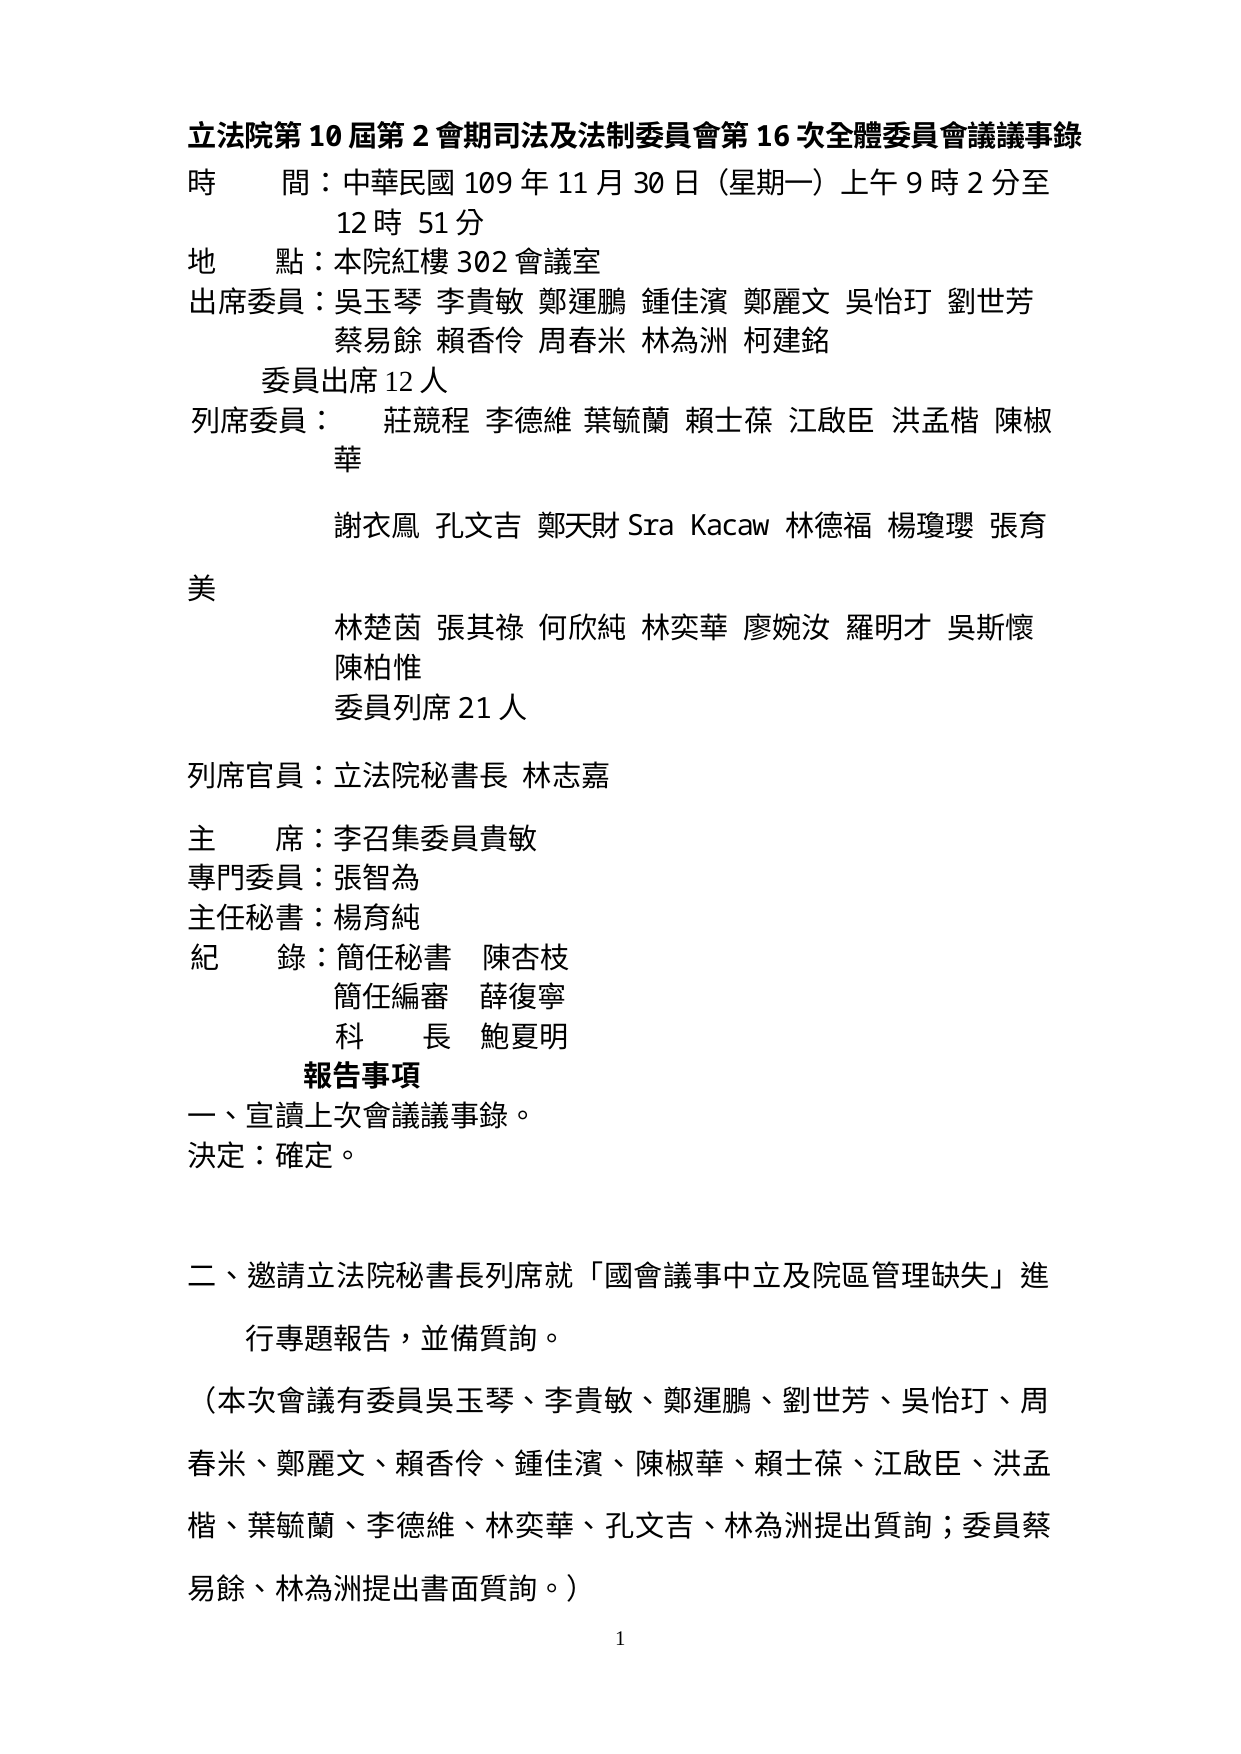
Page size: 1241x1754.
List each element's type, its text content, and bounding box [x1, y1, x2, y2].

text 列席官員：立法院秘書長 林志嘉 [187, 732, 1053, 795]
text 紀 錄：簡任秘書 陳杏枝 [187, 936, 1053, 976]
text 時 間：中華民國109年11月30日（星期一）上午9時2分至12時 51分 [187, 162, 1053, 241]
text 一、宣讀上次會議議事錄。 [187, 1095, 1053, 1134]
text 列席委員： 莊競程 李德維 葉毓蘭 賴士葆 江啟臣 洪孟楷 陳椒華 [191, 399, 1053, 478]
text 委員出席12人 [189, 360, 1053, 399]
text 主 席：李召集委員貴敏 [187, 795, 1053, 857]
text 出席委員：吳玉琴 李貴敏 鄭運鵬 鍾佳濱 鄭麗文 吳怡玎 劉世芳 [189, 281, 1053, 320]
text 林楚茵 張其祿 何欣純 林奕華 廖婉汝 羅明才 吳斯懷 [189, 607, 1053, 647]
text 謝衣鳯 孔文吉 鄭天財Sra Kacaw 林德福 楊瓊瓔 張育美 [187, 482, 1053, 607]
text 決定：確定。 [187, 1134, 1053, 1174]
text 立法院第10屆第2會期司法及法制委員會第16次全體委員會議議事錄 [187, 115, 1083, 154]
text 簡任編審 薛復寧 [187, 976, 1053, 1016]
text 二、邀請立法院秘書長列席就「國會議事中立及院區管理缺失」進行專題報告，並備質詢。 [187, 1232, 1053, 1357]
text 委員列席21人 [189, 686, 1053, 726]
text 地 點：本院紅樓302會議室 [187, 241, 1053, 281]
text 主任秘書：楊育純 [187, 897, 1053, 936]
text （本次會議有委員吳玉琴、李貴敏、鄭運鵬、劉世芳、吳怡玎、周春米、鄭麗文、賴香伶、鍾佳濱、陳椒華、賴士葆、江啟臣、洪孟楷、葉毓蘭、李德維、林奕華、孔文吉、林為洲提出質詢；委員蔡易餘、林為洲提出書面質詢。） [187, 1357, 1053, 1607]
text 陳柏惟 [189, 647, 1053, 686]
text 蔡易餘 賴香伶 周春米 林為洲 柯建銘 [189, 320, 1053, 360]
text 專門委員：張智為 [187, 857, 1053, 897]
text 科 長 鮑夏明 [187, 1016, 1053, 1055]
text 報告事項 [187, 1055, 1053, 1095]
